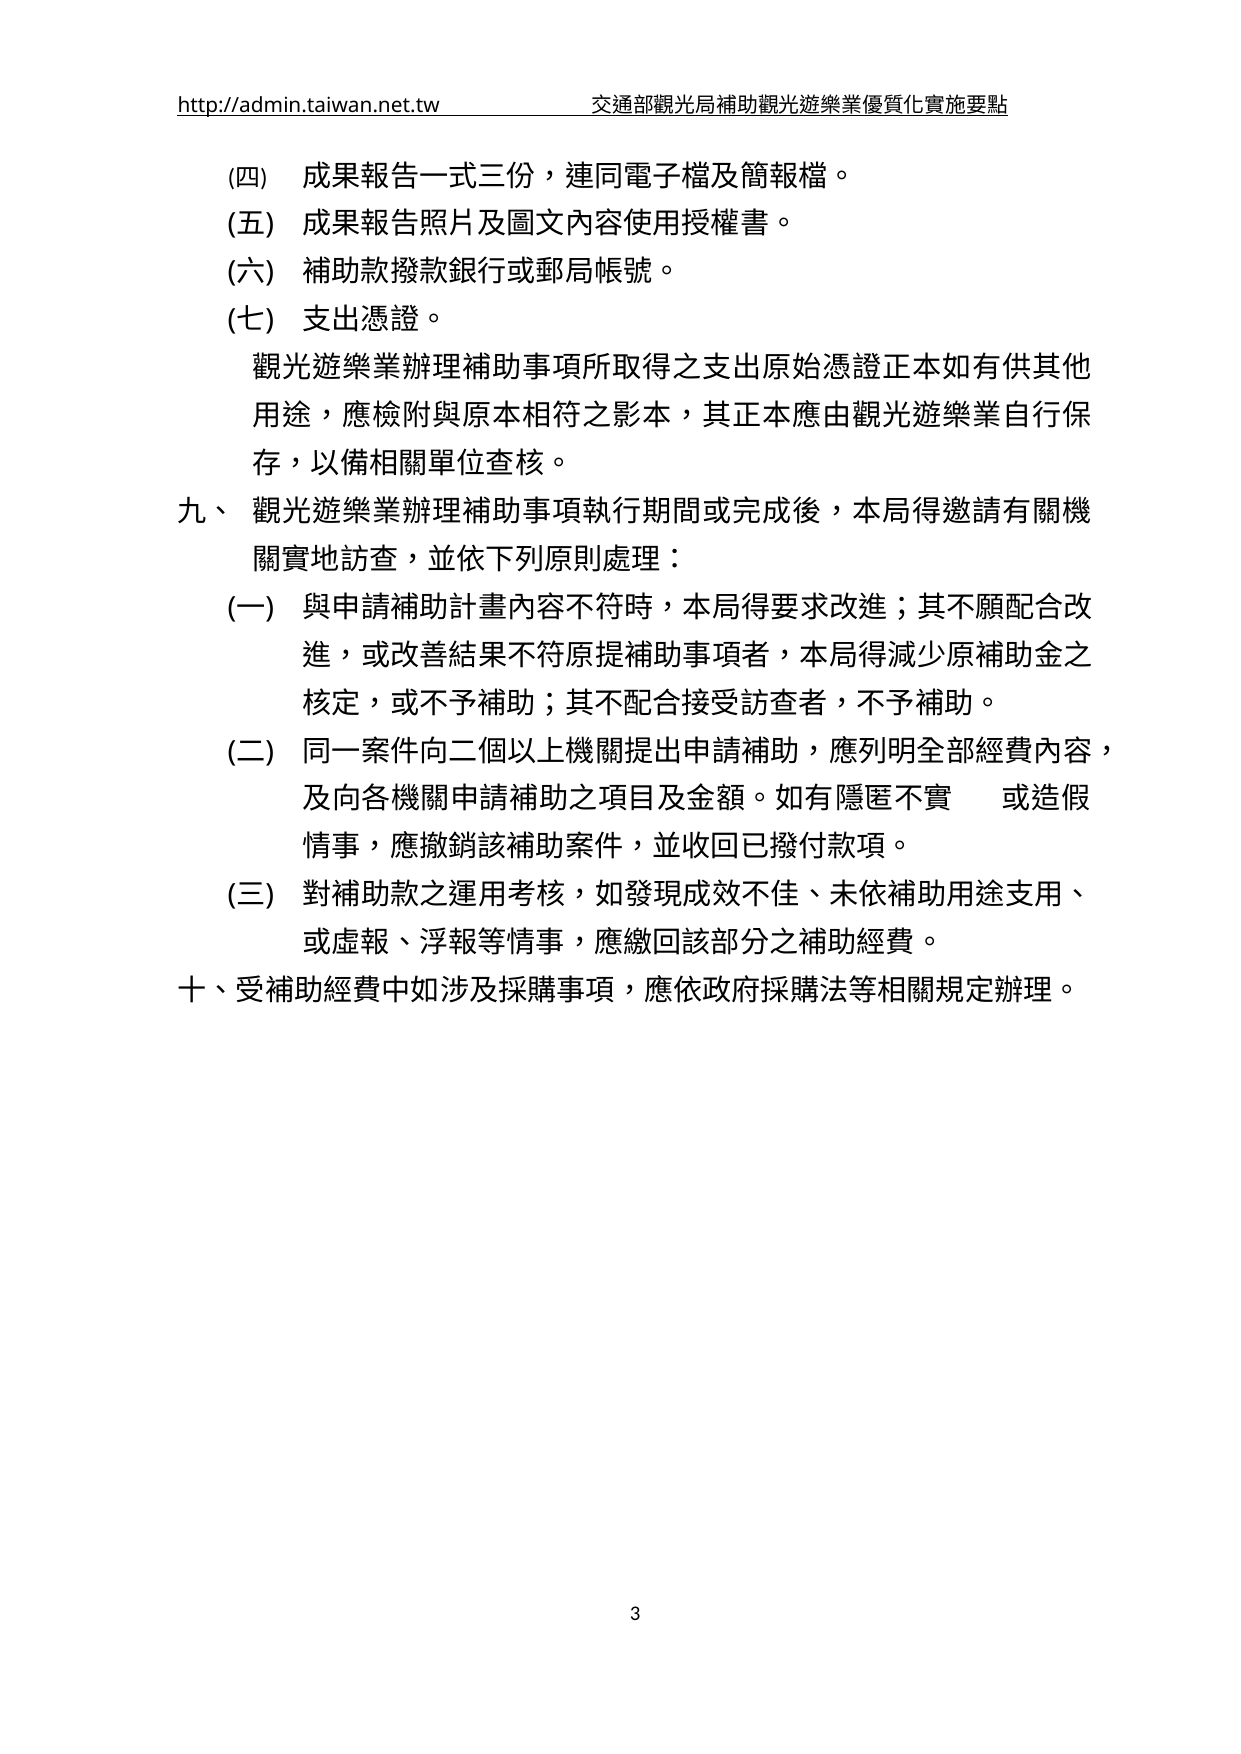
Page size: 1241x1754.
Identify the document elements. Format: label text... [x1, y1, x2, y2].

list 對補助款之運用考核，如發現成效不佳、未依補助用途支用、或虛報、浮報等情事，應繳回該部分之補助經費。 [227, 866, 1092, 962]
list 與申請補助計畫內容不符時，本局得要求改進；其不願配合改進，或改善結果不符原提補助事項者，本局得減少原補助金之核定，或不予補助；其不配合接受訪查者，不予補助。 [227, 579, 1092, 723]
list 成果報告一式三份，連同電子檔及簡報檔。 [227, 148, 1092, 196]
text 十、受補助經費中如涉及採購事項，應依政府採購法等相關規定辦理。 [177, 962, 1092, 1010]
list 同一案件向二個以上機關提出申請補助，應列明全部經費內容，及向各機關申請補助之項目及金額。如有隱匿不實 或造假情事，應撤銷該補助案件，並收回已撥付款項。 [227, 723, 1092, 866]
list 觀光遊樂業辦理補助事項執行期間或完成後，本局得邀請有關機關實地訪查，並依下列原則處理： [177, 483, 1092, 579]
list 補助款撥款銀行或郵局帳號。 [227, 243, 1092, 291]
list 成果報告照片及圖文內容使用授權書。 [227, 196, 1092, 243]
list 觀光遊樂業辦理補助事項所取得之支出原始憑證正本如有供其他用途，應檢附與原本相符之影本，其正本應由觀光遊樂業自行保存，以備相關單位查核。 [252, 339, 1092, 483]
list 支出憑證。 [227, 291, 1092, 339]
